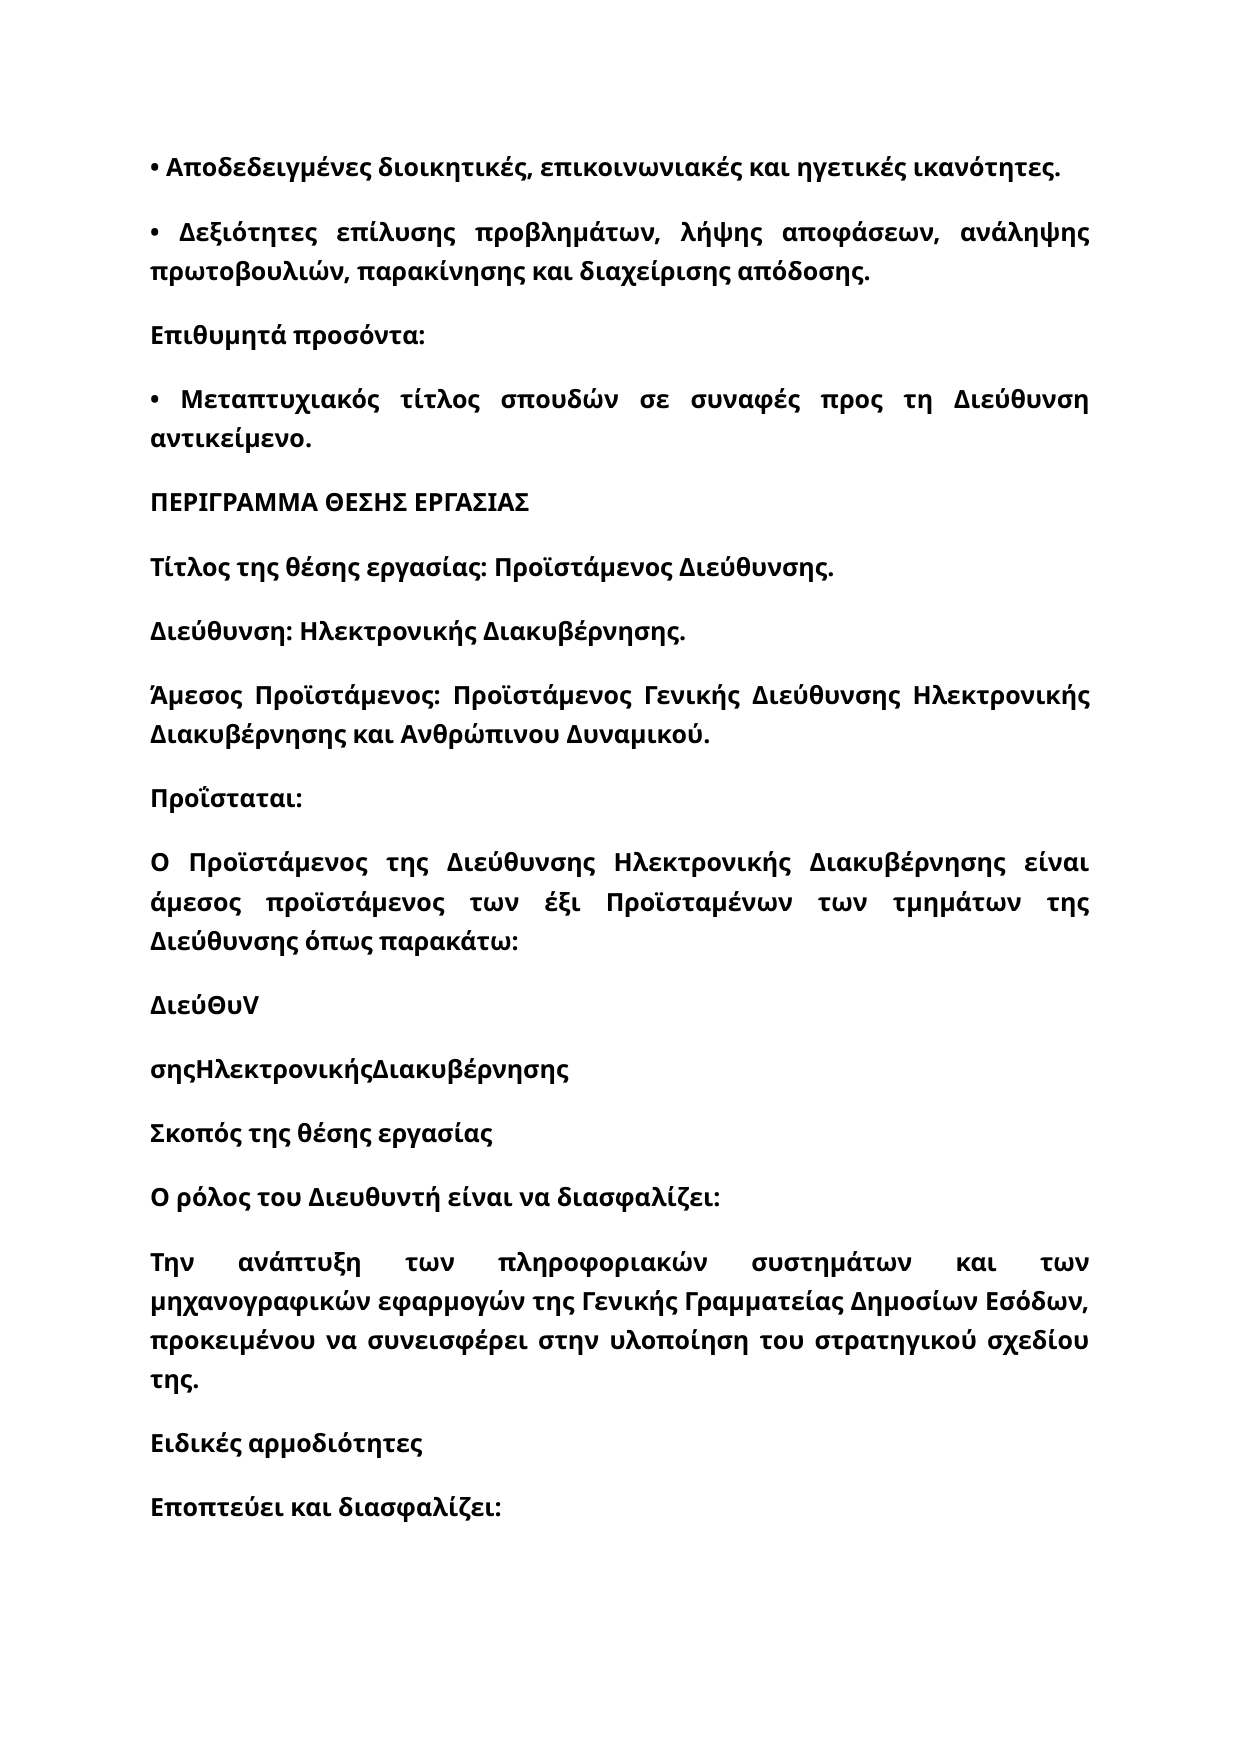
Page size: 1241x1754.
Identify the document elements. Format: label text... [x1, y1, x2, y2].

text Διεύθυνση: Ηλεκτρονικής Διακυβέρνησης. [150, 613, 1090, 647]
text Εποπτεύει και διασφαλίζει: [150, 1490, 1090, 1524]
text Άμεσος Προϊστάμενος: Προϊστάμενος Γενικής Διεύθυνσης Ηλεκτρονικής Διακυβέρνησης και Ανθρώπινου Δυναμικού. [150, 677, 1090, 751]
text • Αποδεδειγμένες διοικητικές, επικοινωνιακές και ηγετικές ικανότητες. [150, 150, 1090, 184]
text Προΐσταται: [150, 781, 1090, 815]
text • Δεξιότητες επίλυσης προβλημάτων, λήψης αποφάσεων, ανάληψης πρωτοβουλιών, παρακίνησης και διαχείρισης απόδοσης. [150, 214, 1090, 287]
text • Μεταπτυχιακός τίτλος σπουδών σε συναφές προς τη Διεύθυνση αντικείμενο. [150, 382, 1090, 455]
text σηςΗλεκτρονικήςΔιακυβέρνησης [150, 1052, 1090, 1086]
text Ειδικές αρμοδιότητες [150, 1426, 1090, 1460]
text Τίτλος της θέσης εργασίας: Προϊστάμενος Διεύθυνσης. [150, 549, 1090, 583]
text Ο ρόλος του Διευθυντή είναι να διασφαλίζει: [150, 1180, 1090, 1214]
text Ο Προϊστάμενος της Διεύθυνσης Ηλεκτρονικής Διακυβέρνησης είναι άμεσος προϊστάμενος των έξι Προϊσταμένων των τμημάτων της Διεύθυνσης όπως παρακάτω: [150, 845, 1090, 957]
text ΔιεύΘυV [150, 987, 1090, 1022]
text ΠΕΡΙΓΡΑΜΜΑ ΘΕΣΗΣ ΕΡΓΑΣΙΑΣ [150, 485, 1090, 519]
text Την ανάπτυξη των πληροφοριακών συστημάτων και των μηχανογραφικών εφαρμογών της Γενικής Γραμματείας Δημοσίων Εσόδων, προκειμένου να συνεισφέρει στην υλοποίηση του στρατηγικού σχεδίου της. [150, 1244, 1090, 1396]
text Σκοπός της θέσης εργασίας [150, 1116, 1090, 1150]
text Επιθυμητά προσόντα: [150, 317, 1090, 352]
